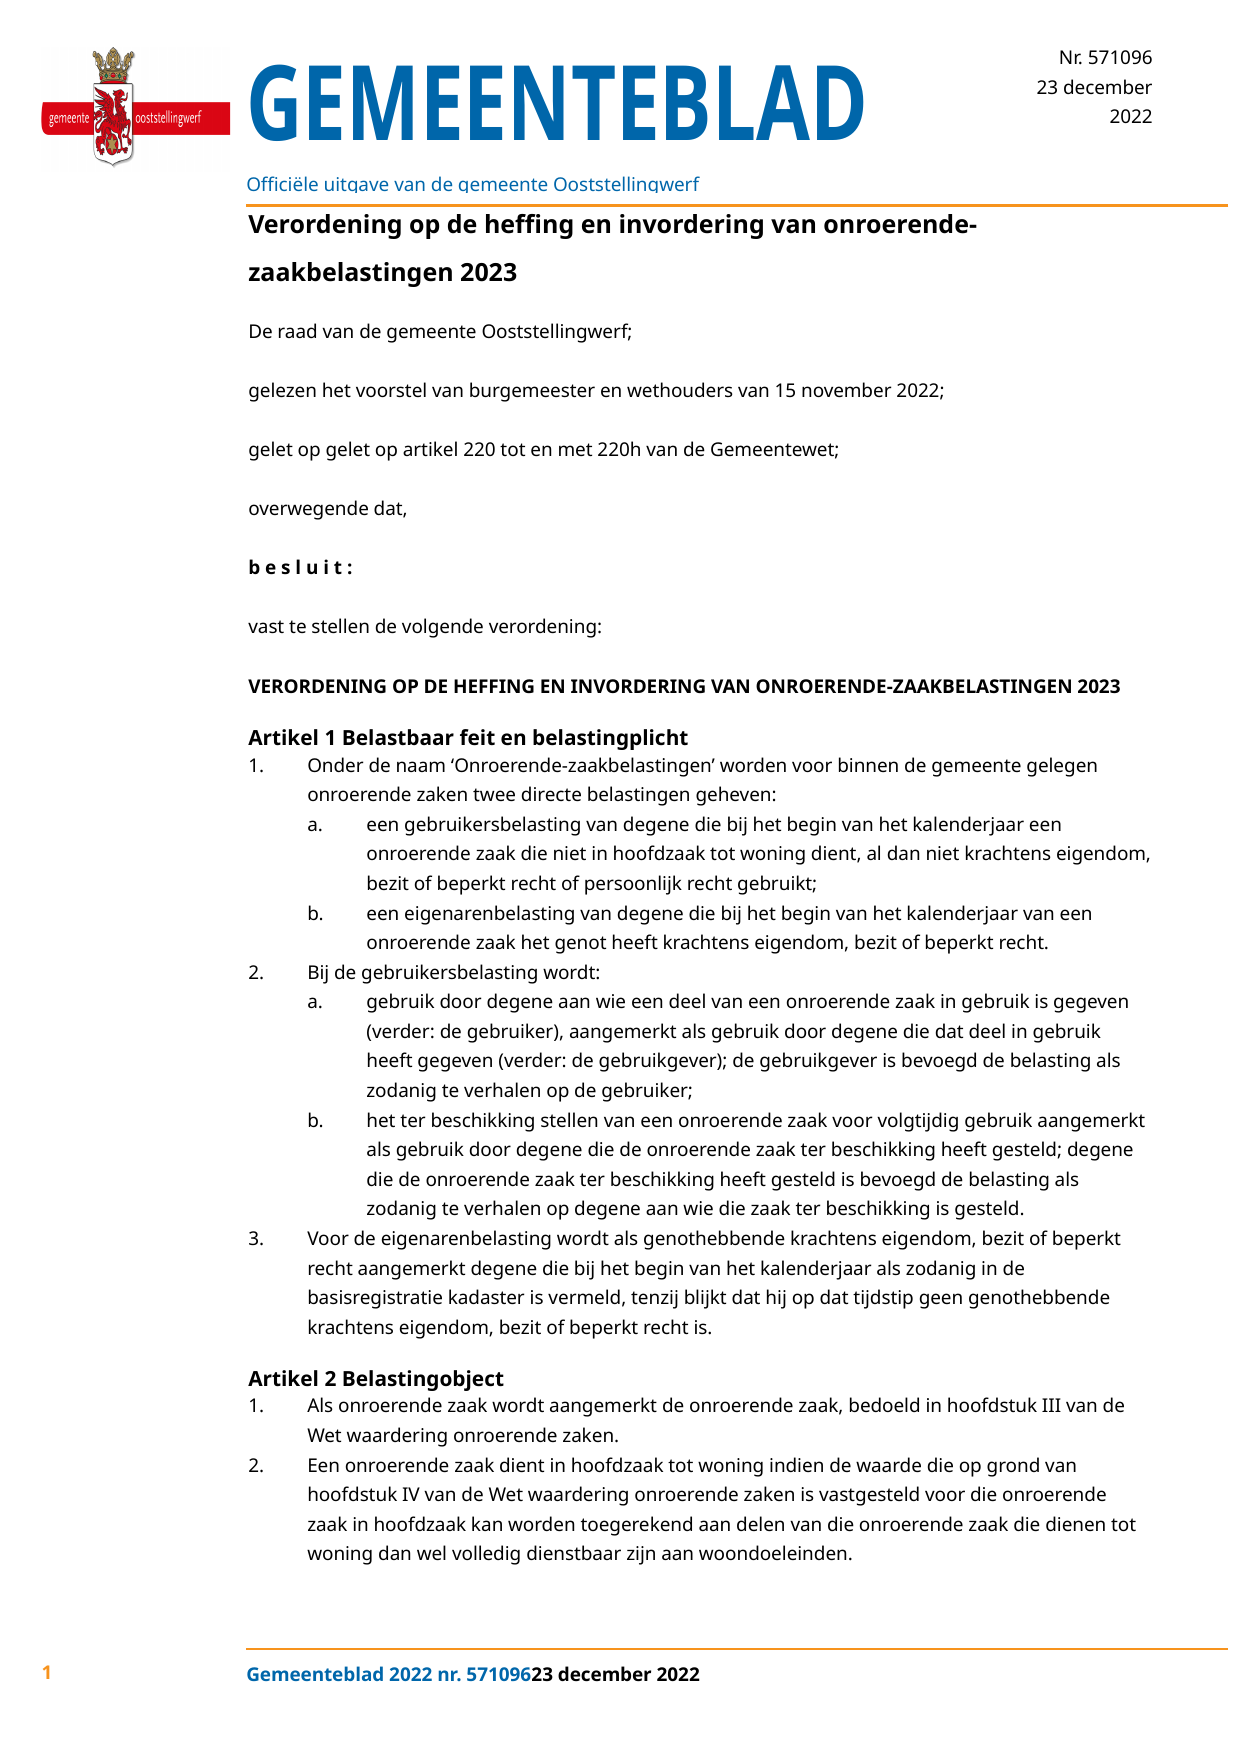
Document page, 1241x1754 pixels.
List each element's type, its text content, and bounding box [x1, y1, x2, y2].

text gelezen het voorstel van burgemeester en wethouders van 15 november 2022; [248, 377, 1152, 403]
text overwegende dat, [248, 495, 1152, 521]
text VERORDENING OP DE HEFFING EN INVORDERING VAN ONROERENDE-ZAAKBELASTINGEN 2023 [248, 673, 1152, 699]
text Artikel 1 Belastbaar feit en belastingplicht [248, 723, 1152, 752]
text De raad van de gemeente Ooststellingwerf; [248, 318, 1152, 344]
text b e s l u i t : [248, 554, 1152, 580]
text Artikel 2 Belastingobject [248, 1364, 1152, 1393]
list Onder de naam ‘Onroerende-zaakbelastingen’ worden voor binnen de gemeente gelegen onroerende zaken twee directe belastingen geheven: [248, 752, 1152, 807]
list Voor de eigenarenbelasting wordt als genothebbende krachtens eigendom, bezit of beperkt recht aangemerkt degene die bij het begin van het kalenderjaar als zodanig in de basisregistratie kadaster is vermeld, tenzij blijkt dat hij op dat tijdstip geen genothebbende krachtens eigendom, bezit of beperkt recht is. [248, 1225, 1152, 1339]
list Bij de gebruikersbelasting wordt: [248, 959, 1152, 984]
text gelet op gelet op artikel 220 tot en met 220h van de Gemeentewet; [248, 436, 1152, 462]
text Verordening op de heffing en invordering van onroerende-zaakbelastingen 2023 [248, 207, 1152, 288]
text vast te stellen de volgende verordening: [248, 614, 1152, 639]
list gebruik door degene aan wie een deel van een onroerende zaak in gebruik is gegeven (verder: de gebruiker), aangemerkt als gebruik door degene die dat deel in gebruik heeft gegeven (verder: de gebruikgever); de gebruikgever is bevoegd de belasting als zodanig te verhalen op de gebruiker; [307, 988, 1152, 1103]
list een eigenarenbelasting van degene die bij het begin van het kalenderjaar van een onroerende zaak het genot heeft krachtens eigendom, bezit of beperkt recht. [307, 900, 1152, 955]
list een gebruikersbelasting van degene die bij het begin van het kalenderjaar een onroerende zaak die niet in hoofdzaak tot woning dient, al dan niet krachtens eigendom, bezit of beperkt recht of persoonlijk recht gebruikt; [307, 811, 1152, 896]
list het ter beschikking stellen van een onroerende zaak voor volgtijdig gebruik aangemerkt als gebruik door degene die de onroerende zaak ter beschikking heeft gesteld; degene die de onroerende zaak ter beschikking heeft gesteld is bevoegd de belasting als zodanig te verhalen op degene aan wie die zaak ter beschikking is gesteld. [307, 1107, 1152, 1221]
picture [41, 47, 231, 172]
list Als onroerende zaak wordt aangemerkt de onroerende zaak, bedoeld in hoofdstuk III van de Wet waardering onroerende zaken. [248, 1393, 1152, 1448]
list Een onroerende zaak dient in hoofdzaak tot woning indien de waarde die op grond van hoofdstuk IV van de Wet waardering onroerende zaken is vastgesteld voor die onroerende zaak in hoofdzaak kan worden toegerekend aan delen van die onroerende zaak die dienen tot woning dan wel volledig dienstbaar zijn aan woondoeleinden. [248, 1452, 1152, 1566]
